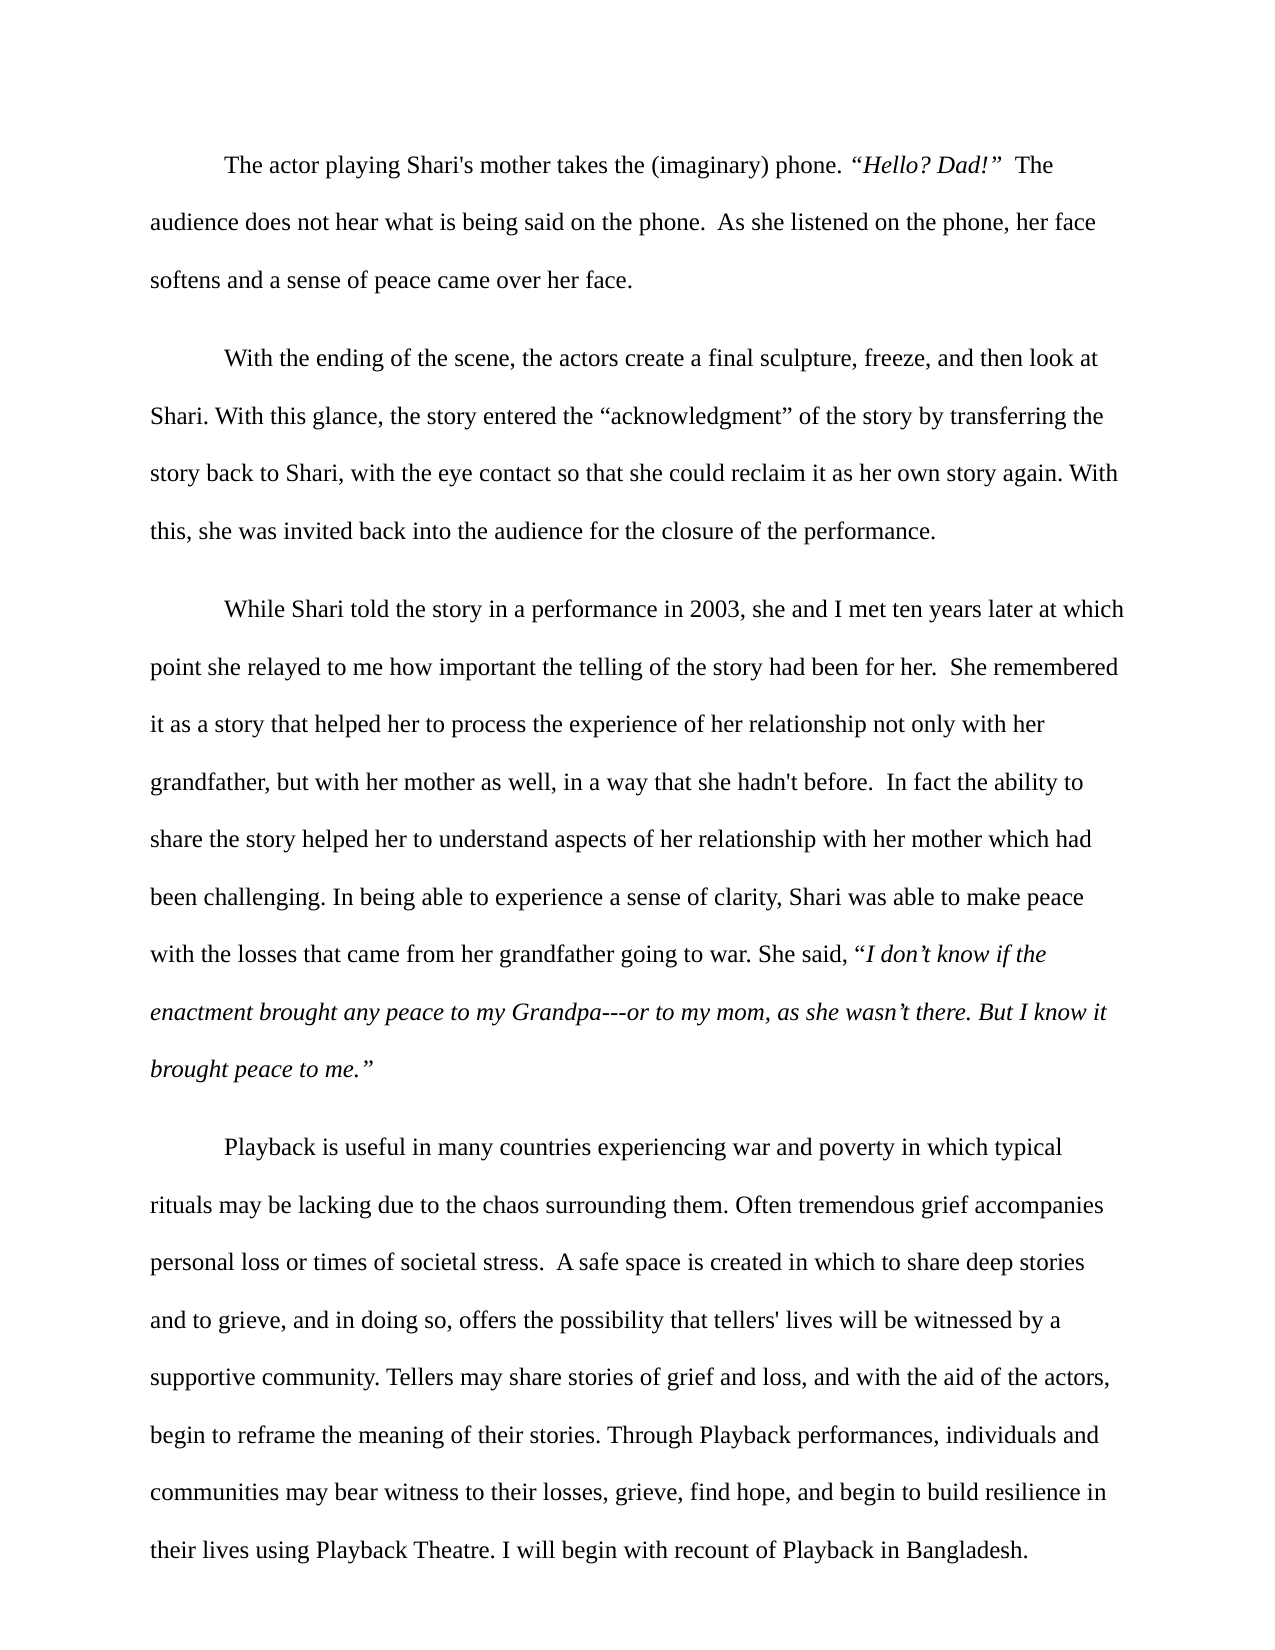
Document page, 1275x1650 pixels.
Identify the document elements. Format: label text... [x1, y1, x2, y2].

text The actor playing Shari's mother takes the (imaginary) phone. “Hello? Dad!” The audience does not hear what is being said on the phone. As she listened on the phone, her face softens and a sense of peace came over her face. [150, 150, 1125, 294]
text While Shari told the story in a performance in 2003, she and I met ten years later at which point she relayed to me how important the telling of the story had been for her. She remembered it as a story that helped her to process the experience of her relationship not only with her grandfather, but with her mother as well, in a way that she hadn't before. In fact the ability to share the story helped her to understand aspects of her relationship with her mother which had been challenging. In being able to experience a sense of clarity, Shari was able to make peace with the losses that came from her grandfather going to war. She said, “I don’t know if the enactment brought any peace to my Grandpa---or to my mom, as she wasn’t there. But I know it brought peace to me.” [150, 594, 1125, 1083]
text With the ending of the scene, the actors create a final sculpture, freeze, and then look at Shari. With this glance, the story entered the “acknowledgment” of the story by transferring the story back to Shari, with the eye contact so that she could reclaim it as her own story again. With this, she was invited back into the audience for the closure of the performance. [150, 343, 1125, 544]
text Playback is useful in many countries experiencing war and poverty in which typical rituals may be lacking due to the chaos surrounding them. Often tremendous grief accompanies personal loss or times of societal stress. A safe space is created in which to share deep stories and to grieve, and in doing so, offers the possibility that tellers' lives will be witnessed by a supportive community. Tellers may share stories of grief and loss, and with the aid of the actors, begin to reframe the meaning of their stories. Through Playback performances, individuals and communities may bear witness to their losses, grieve, find hope, and begin to build resilience in their lives using Playback Theatre. I will begin with recount of Playback in Bangladesh. [150, 1132, 1125, 1564]
